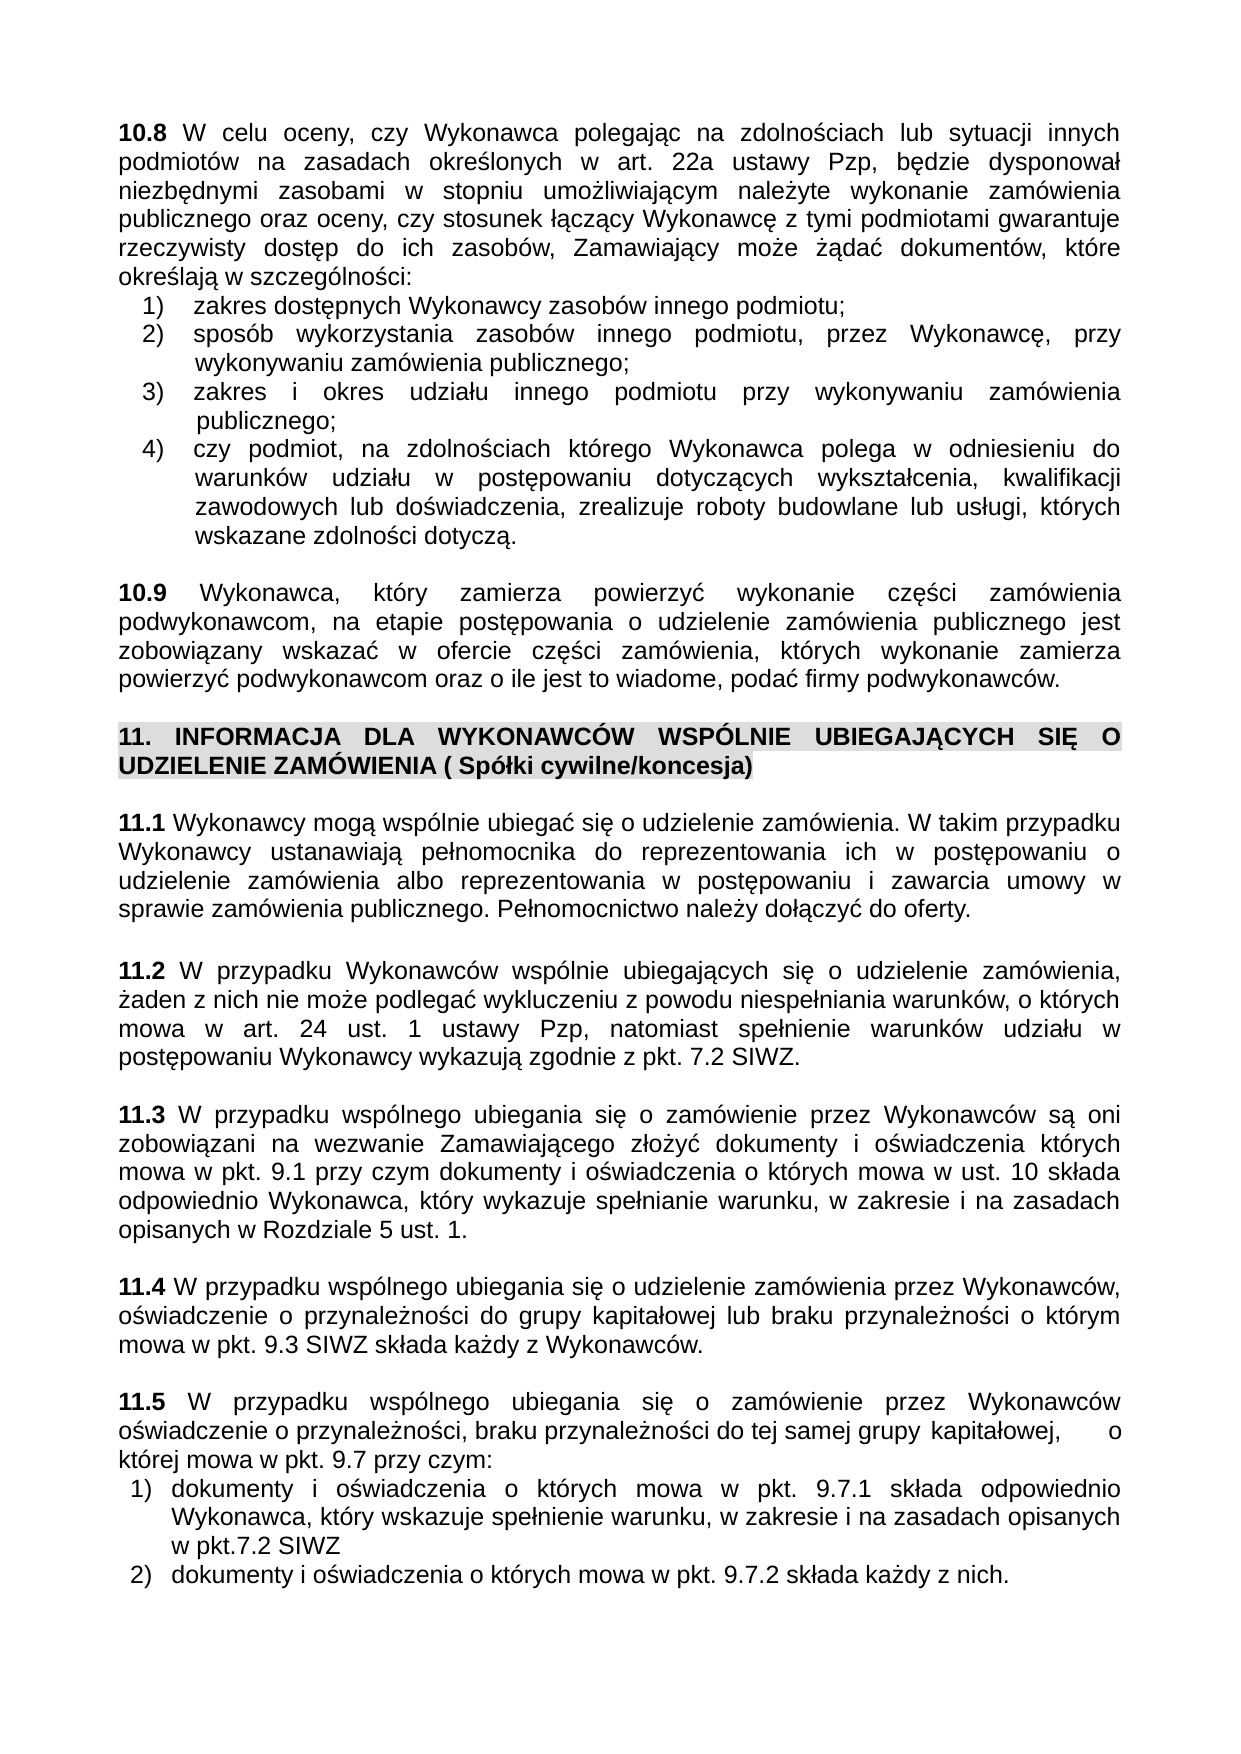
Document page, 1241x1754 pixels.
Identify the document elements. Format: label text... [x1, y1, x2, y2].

list zakres dostępnych Wykonawcy zasobów innego podmiotu; [142, 291, 1122, 319]
list 10.8 W celu oceny, czy Wykonawca polegając na zdolnościach lub sytuacji innych podmiotów na zasadach określonych w art. 22a ustawy Pzp, będzie dysponował niezbędnymi zasobami w stopniu umożliwiającym należyte wykonanie zamówienia publicznego oraz oceny, czy stosunek łączący Wykonawcę z tymi podmiotami gwarantuje rzeczywisty dostęp do ich zasobów, Zamawiający może żądać dokumentów, które określają w szczególności: [118, 118, 1122, 291]
list 11. INFORMACJA DLA WYKONAWCÓW WSPÓLNIE UBIEGAJĄCYCH SIĘ O UDZIELENIE ZAMÓWIENIA ( Spółki cywilne/koncesja) [118, 722, 1122, 779]
list czy podmiot, na zdolnościach którego Wykonawca polega w odniesieniu do warunków udziału w postępowaniu dotyczących wykształcenia, kwalifikacji zawodowych lub doświadczenia, zrealizuje roboty budowlane lub usługi, których wskazane zdolności dotyczą. [142, 434, 1122, 549]
list 11.1 Wykonawcy mogą wspólnie ubiegać się o udzielenie zamówienia. W takim przypadku Wykonawcy ustanawiają pełnomocnika do reprezentowania ich w postępowaniu o udzielenie zamówienia albo reprezentowania w postępowaniu i zawarcia umowy w sprawie zamówienia publicznego. Pełnomocnictwo należy dołączyć do oferty. [118, 808, 1122, 923]
list sposób wykorzystania zasobów innego podmiotu, przez Wykonawcę, przy wykonywaniu zamówienia publicznego; [142, 319, 1122, 377]
list dokumenty i oświadczenia o których mowa w pkt. 9.7.2 składa każdy z nich. [130, 1560, 1122, 1589]
list 11.2 W przypadku Wykonawców wspólnie ubiegających się o udzielenie zamówienia, żaden z nich nie może podlegać wykluczeniu z powodu niespełniania warunków, o których mowa w art. 24 ust. 1 ustawy Pzp, natomiast spełnienie warunków udziału w postępowaniu Wykonawcy wykazują zgodnie z pkt. 7.2 SIWZ. [118, 956, 1122, 1071]
list 11.3 W przypadku wspólnego ubiegania się o zamówienie przez Wykonawców są oni zobowiązani na wezwanie Zamawiającego złożyć dokumenty i oświadczenia których mowa w pkt. 9.1 przy czym dokumenty i oświadczenia o których mowa w ust. 10 składa odpowiednio Wykonawca, który wykazuje spełnianie warunku, w zakresie i na zasadach opisanych w Rozdziale 5 ust. 1. [118, 1100, 1122, 1244]
list dokumenty i oświadczenia o których mowa w pkt. 9.7.1 składa odpowiednio Wykonawca, który wskazuje spełnienie warunku, w zakresie i na zasadach opisanych w pkt.7.2 SIWZ [130, 1474, 1122, 1560]
list 11.4 W przypadku wspólnego ubiegania się o udzielenie zamówienia przez Wykonawców, oświadczenie o przynależności do grupy kapitałowej lub braku przynależności o którym mowa w pkt. 9.3 SIWZ składa każdy z Wykonawców. [118, 1272, 1122, 1359]
list zakres i okres udziału innego podmiotu przy wykonywaniu zamówienia publicznego; [142, 377, 1122, 434]
list 11.5 W przypadku wspólnego ubiegania się o zamówienie przez Wykonawców oświadczenie o przynależności, braku przynależności do tej samej grupy kapitałowej, o której mowa w pkt. 9.7 przy czym: [118, 1387, 1122, 1474]
list 10.9 Wykonawca, który zamierza powierzyć wykonanie części zamówienia podwykonawcom, na etapie postępowania o udzielenie zamówienia publicznego jest zobowiązany wskazać w ofercie części zamówienia, których wykonanie zamierza powierzyć podwykonawcom oraz o ile jest to wiadome, podać firmy podwykonawców. [118, 578, 1122, 693]
